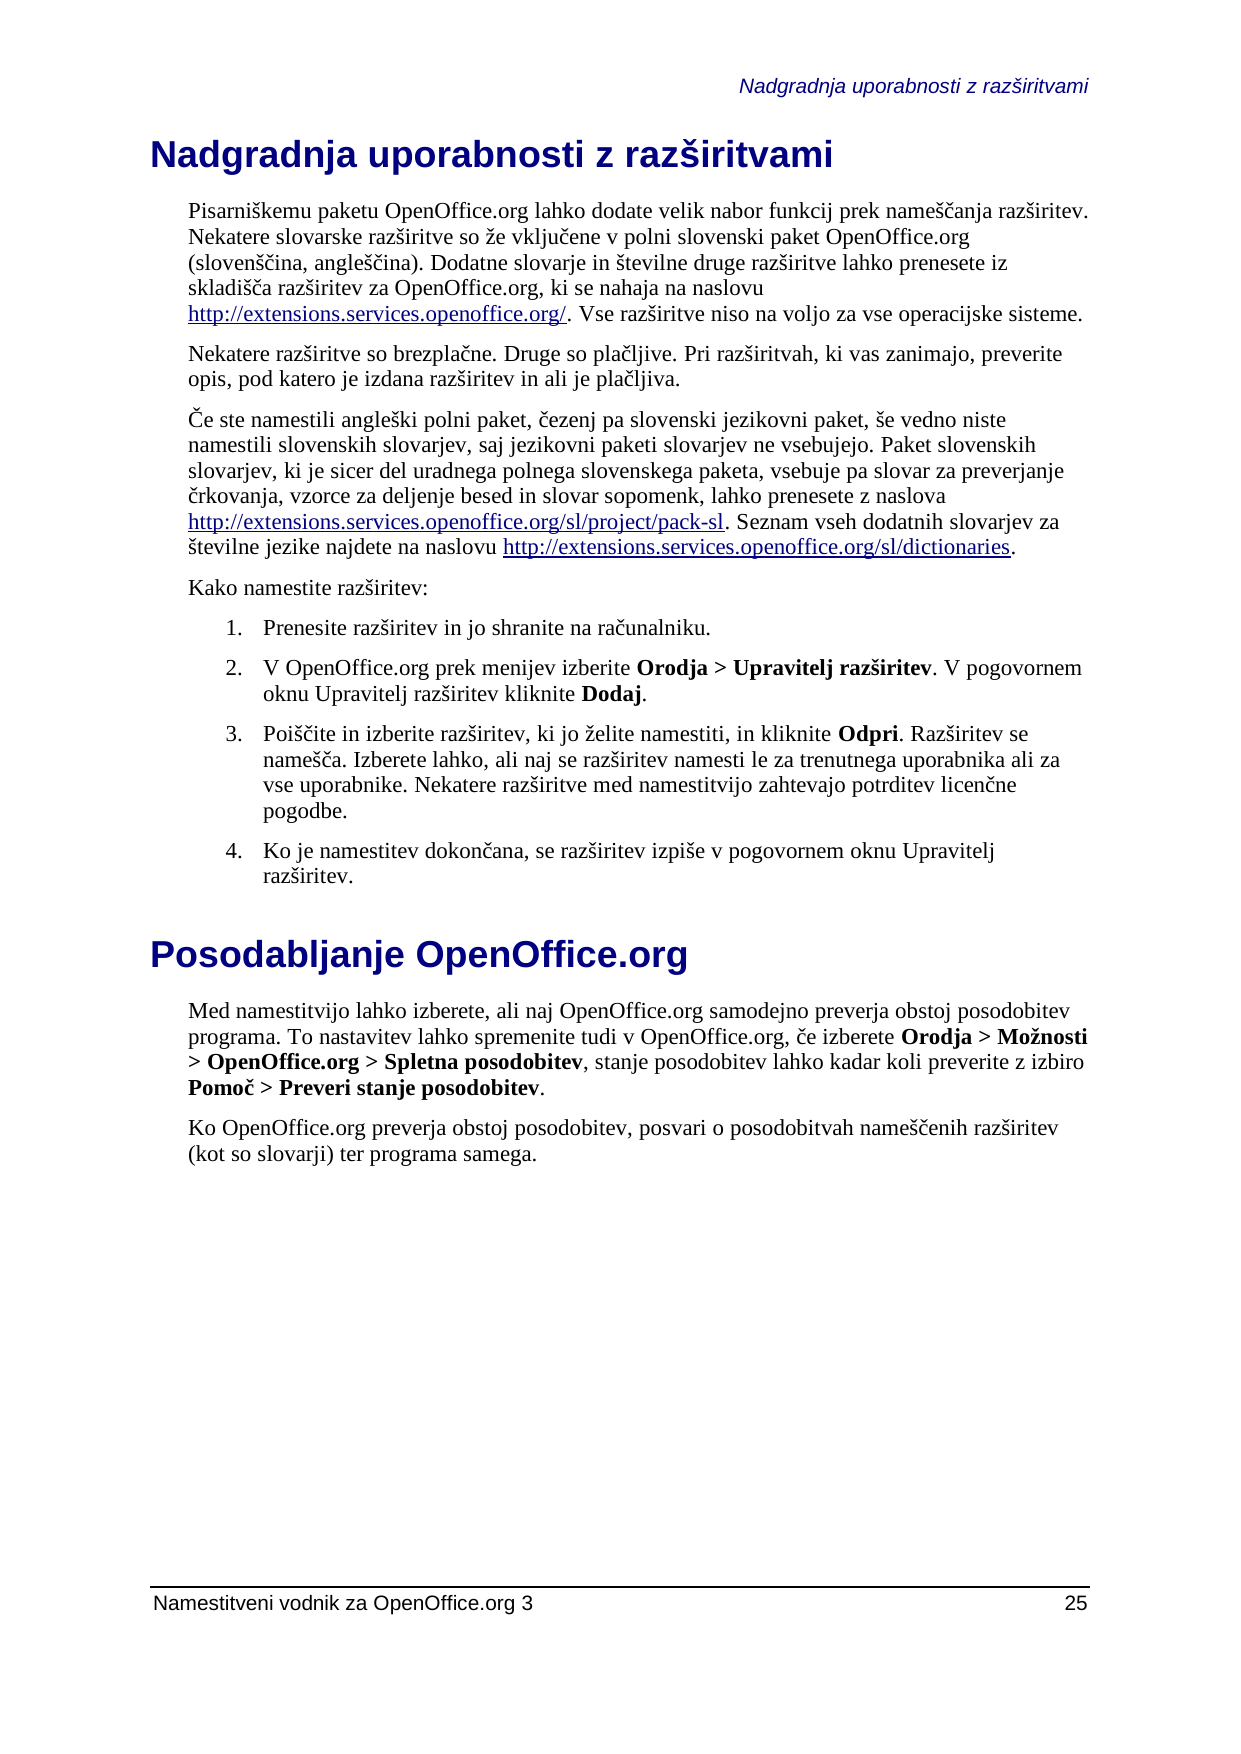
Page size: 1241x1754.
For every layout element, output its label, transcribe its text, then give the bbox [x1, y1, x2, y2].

list Poiščite in izberite razširitev, ki jo želite namestiti, in kliknite Odpri. Razširitev se namešča. Izberete lahko, ali naj se razširitev namesti le za trenutnega uporabnika ali za vse uporabnike. Nekatere razširitve med namestitvijo zahtevajo potrditev licenčne pogodbe. [225, 721, 1090, 823]
text Ko OpenOffice.org preverja obstoj posodobitev, posvari o posodobitvah nameščenih razširitev (kot so slovarji) ter programa samega. [188, 1115, 1090, 1166]
list Ko je namestitev dokončana, se razširitev izpiše v pogovornem oknu Upravitelj razširitev. [225, 838, 1090, 889]
list Prenesite razširitev in jo shranite na računalniku. [225, 615, 1090, 640]
subtitle Nadgradnja uporabnosti z razširitvami [150, 134, 1090, 176]
list V OpenOffice.org prek menijev izberite Orodja > Upravitelj razširitev. V pogovornem oknu Upravitelj razširitev kliknite Dodaj. [225, 655, 1090, 706]
text Če ste namestili angleški polni paket, čezenj pa slovenski jezikovni paket, še vedno niste namestili slovenskih slovarjev, saj jezikovni paketi slovarjev ne vsebujejo. Paket slovenskih slovarjev, ki je sicer del uradnega polnega slovenskega paketa, vsebuje pa slovar za preverjanje črkovanja, vzorce za deljenje besed in slovar sopomenk, lahko prenesete z naslova http://extensions.services.openoffice.org/sl/project/pack-sl. Seznam vseh dodatnih slovarjev za številne jezike najdete na naslovu http://extensions.services.openoffice.org/sl/dictionaries. [188, 407, 1090, 560]
text Kako namestite razširitev: [188, 574, 1090, 600]
text Nekatere razširitve so brezplačne. Druge so plačljive. Pri razširitvah, ki vas zanimajo, preverite opis, pod katero je izdana razširitev in ali je plačljiva. [188, 341, 1090, 392]
text Med namestitvijo lahko izberete, ali naj OpenOffice.org samodejno preverja obstoj posodobitev programa. To nastavitev lahko spremenite tudi v OpenOffice.org, če izberete Orodja > Možnosti > OpenOffice.org > Spletna posodobitev, stanje posodobitev lahko kadar koli preverite z izbiro Pomoč > Preveri stanje posodobitev. [188, 998, 1090, 1100]
text Pisarniškemu paketu OpenOffice.org lahko dodate velik nabor funkcij prek nameščanja razširitev. Nekatere slovarske razširitve so že vključene v polni slovenski paket OpenOffice.org (slovenščina, angleščina). Dodatne slovarje in številne druge razširitve lahko prenesete iz skladišča razširitev za OpenOffice.org, ki se nahaja na naslovu http://extensions.services.openoffice.org/. Vse razširitve niso na voljo za vse operacijske sisteme. [188, 198, 1090, 326]
subtitle Posodabljanje OpenOffice.org [150, 934, 1090, 976]
